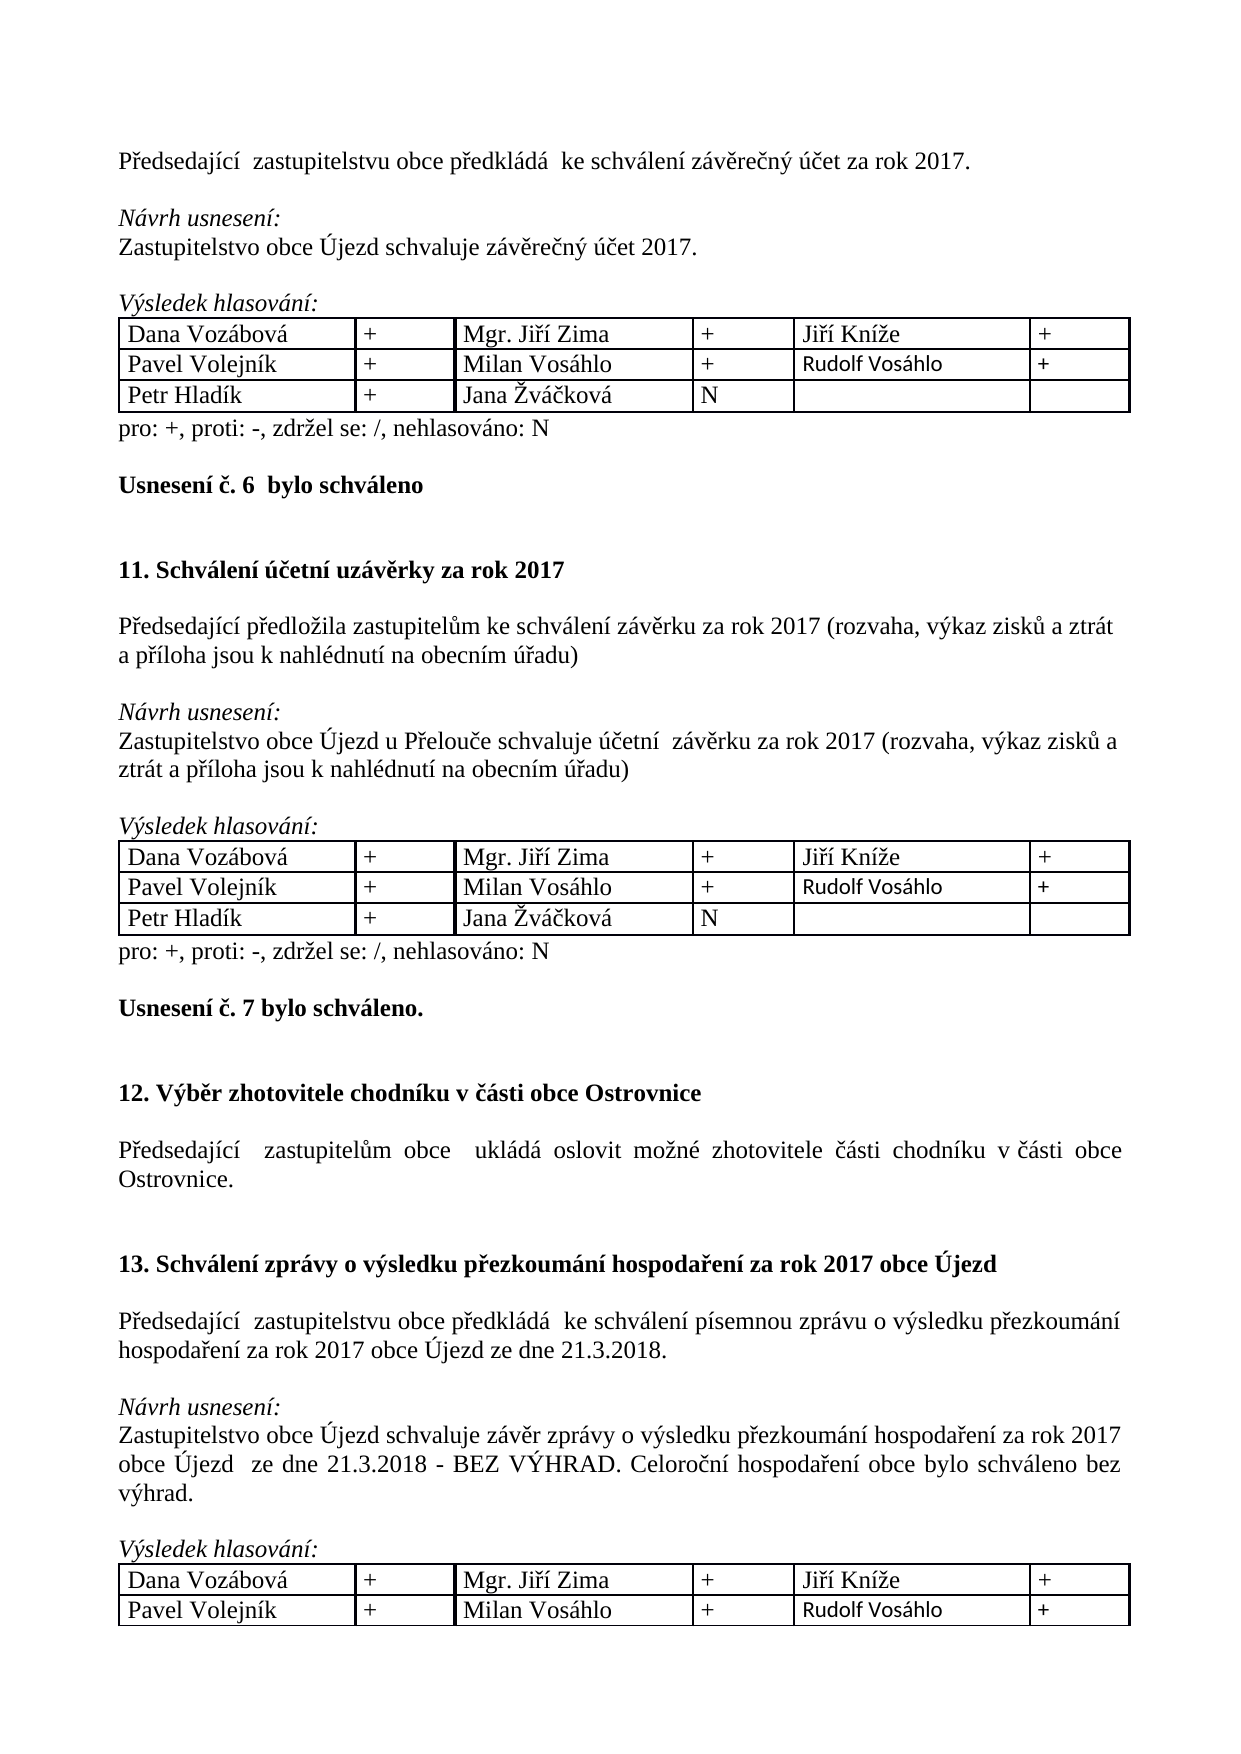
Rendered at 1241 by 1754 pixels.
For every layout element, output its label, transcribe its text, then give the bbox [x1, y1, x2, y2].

table_cell Milan Vosáhlo [457, 1596, 692, 1625]
table_header + [357, 319, 453, 348]
table_header Mgr. Jiří Zima [457, 319, 692, 348]
table_cell Jana Žváčková [457, 904, 692, 934]
text Předsedající zastupitelstvu obce předkládá ke schválení písemnou zprávu o výsledku přezkoumání hospodaření za rok 2017 obce Újezd ze dne 21.3.2018. [118, 1306, 1122, 1363]
table_cell + [357, 1596, 453, 1625]
table_cell + [694, 1596, 793, 1625]
text Zastupitelstvo obce Újezd schvaluje závěr zprávy o výsledku přezkoumání hospodaření za rok 2017 obce Újezd ze dne 21.3.2018 - BEZ VÝHRAD. Celoroční hospodaření obce bylo schváleno bez výhrad. [118, 1420, 1122, 1507]
text Předsedající zastupitelstvu obce předkládá ke schválení závěrečný účet za rok 2017. [118, 146, 1122, 175]
table_header + [357, 1565, 453, 1594]
table_cell + [357, 381, 453, 411]
text 13. Schválení zprávy o výsledku přezkoumání hospodaření za rok 2017 obce Újezd [118, 1249, 1122, 1278]
table_header + [357, 842, 453, 871]
table_header Dana Vozábová [120, 319, 354, 348]
table_cell Jana Žváčková [457, 381, 692, 411]
table_cell + [694, 873, 793, 902]
table_header + [1031, 1565, 1128, 1594]
table_cell Rudolf Vosáhlo [795, 350, 1029, 379]
table_cell [795, 904, 1029, 934]
table_header + [694, 319, 793, 348]
text pro: +, proti: -, zdržel se: /, nehlasováno: N [118, 936, 1122, 965]
table_cell + [694, 350, 793, 379]
table_cell Rudolf Vosáhlo [795, 1596, 1029, 1625]
text Zastupitelstvo obce Újezd schvaluje závěrečný účet 2017. [118, 232, 1122, 260]
text 12. Výběr zhotovitele chodníku v části obce Ostrovnice [118, 1078, 1122, 1107]
table_cell Petr Hladík [120, 904, 354, 934]
table_header + [1031, 319, 1128, 348]
table_header Jiří Kníže [795, 1565, 1029, 1594]
text Výsledek hlasování: [118, 811, 1122, 840]
text Návrh usnesení: [118, 203, 1122, 232]
table_cell Pavel Volejník [120, 350, 354, 379]
table_header + [694, 1565, 793, 1594]
table_cell [1031, 904, 1128, 934]
table_cell + [357, 904, 453, 934]
table_cell Rudolf Vosáhlo [795, 873, 1029, 902]
text Výsledek hlasování: [118, 288, 1122, 317]
text Předsedající zastupitelům obce ukládá oslovit možné zhotovitele části chodníku v části obce Ostrovnice. [118, 1135, 1122, 1192]
text pro: +, proti: -, zdržel se: /, nehlasováno: N [118, 413, 1122, 442]
table_header Mgr. Jiří Zima [457, 842, 692, 871]
text 11. Schválení účetní uzávěrky za rok 2017 [118, 555, 1122, 583]
table_cell [1031, 381, 1128, 411]
table_header Jiří Kníže [795, 319, 1029, 348]
table_header + [694, 842, 793, 871]
table_cell N [694, 381, 793, 411]
table_cell Milan Vosáhlo [457, 350, 692, 379]
text Návrh usnesení: [118, 1392, 1122, 1420]
text Předsedající předložila zastupitelům ke schválení závěrku za rok 2017 (rozvaha, výkaz zisků a ztrát a příloha jsou k nahlédnutí na obecním úřadu) [118, 611, 1122, 669]
table_cell + [357, 873, 453, 902]
table_header Dana Vozábová [120, 1565, 354, 1594]
table_cell + [1031, 1596, 1128, 1625]
text Usnesení č. 6 bylo schváleno [118, 470, 1122, 499]
table_cell + [357, 350, 453, 379]
text Návrh usnesení: [118, 697, 1122, 726]
table_header Dana Vozábová [120, 842, 354, 871]
text Zastupitelstvo obce Újezd u Přelouče schvaluje účetní závěrku za rok 2017 (rozvaha, výkaz zisků a ztrát a příloha jsou k nahlédnutí na obecním úřadu) [118, 726, 1122, 783]
table_cell + [1031, 350, 1128, 379]
table_cell Pavel Volejník [120, 1596, 354, 1625]
table_cell Pavel Volejník [120, 873, 354, 902]
table_cell + [1031, 873, 1128, 902]
table_header Jiří Kníže [795, 842, 1029, 871]
table_header + [1031, 842, 1128, 871]
table_cell [795, 381, 1029, 411]
table_cell Milan Vosáhlo [457, 873, 692, 902]
table_header Mgr. Jiří Zima [457, 1565, 692, 1594]
table_cell N [694, 904, 793, 934]
table_cell Petr Hladík [120, 381, 354, 411]
text Výsledek hlasování: [118, 1534, 1122, 1563]
text Usnesení č. 7 bylo schváleno. [118, 993, 1122, 1021]
